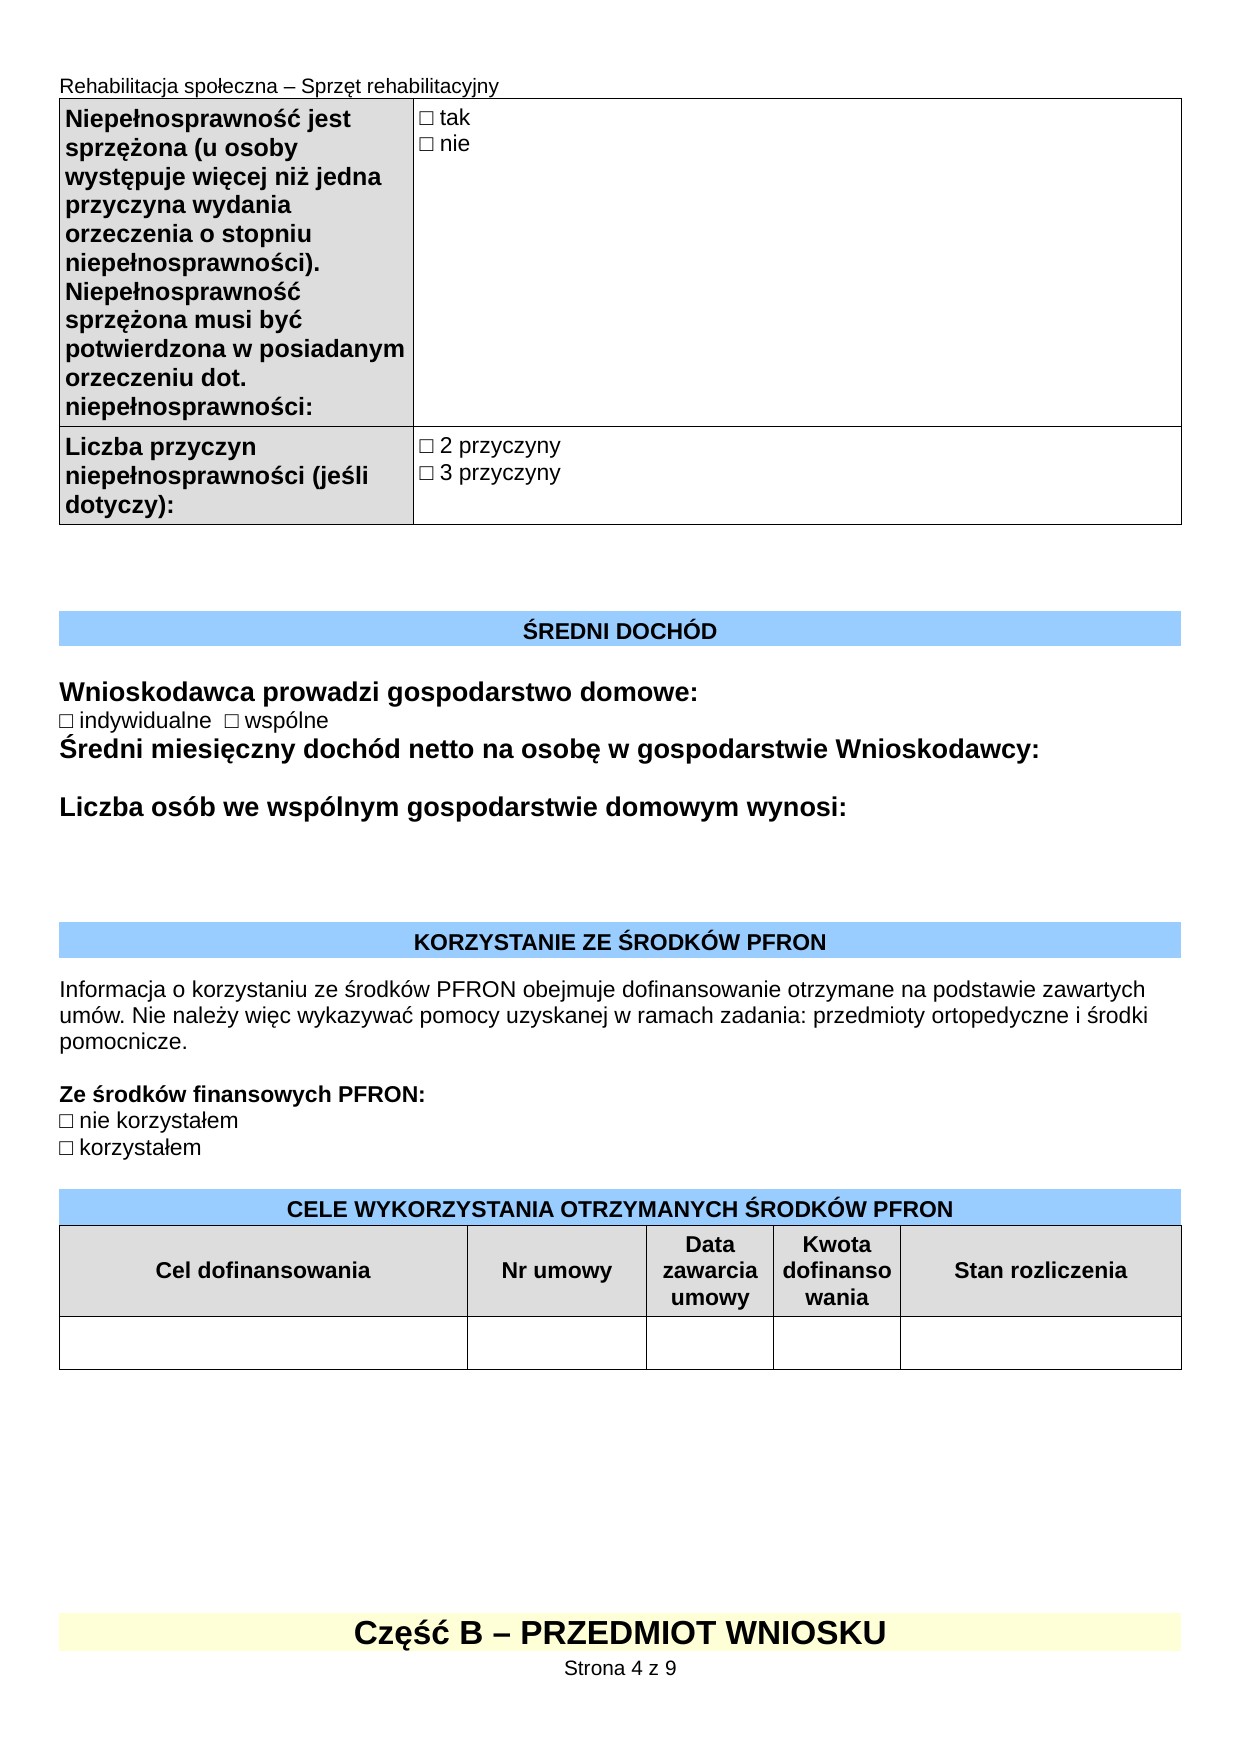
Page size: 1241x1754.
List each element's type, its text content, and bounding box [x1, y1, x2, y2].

table_cell □ 2 przyczyny □ 3 przyczyny [414, 427, 1181, 524]
subtitle ŚREDNI DOCHÓD [59, 611, 1181, 646]
text Średni miesięczny dochód netto na osobę w gospodarstwie Wnioskodawcy: [59, 733, 1181, 765]
table_cell [774, 1317, 900, 1369]
table_header Nr umowy [468, 1226, 646, 1316]
subtitle CELE WYKORZYSTANIA OTRZYMANYCH ŚRODKÓW PFRON [59, 1189, 1181, 1225]
text □ korzystałem [59, 1134, 1181, 1160]
table_header Kwota dofinansowania [774, 1226, 900, 1316]
text □ indywidualne □ wspólne [59, 707, 1181, 733]
subtitle KORZYSTANIE ZE ŚRODKÓW PFRON [59, 922, 1181, 958]
text Ze środków finansowych PFRON: [59, 1081, 1181, 1107]
text □ nie korzystałem [59, 1107, 1181, 1134]
table_cell Niepełnosprawność jest sprzężona (u osoby występuje więcej niż jedna przyczyna wydania orzeczenia o stopniu niepełnosprawności). Niepełnosprawność sprzężona musi być potwierdzona w posiadanym orzeczeniu dot. niepełnosprawności: [60, 99, 413, 426]
table_cell Liczba przyczyn niepełnosprawności (jeśli dotyczy): [60, 427, 413, 524]
table_cell □ tak □ nie [414, 99, 1181, 426]
table_header Stan rozliczenia [901, 1226, 1181, 1316]
text Liczba osób we wspólnym gospodarstwie domowym wynosi: [59, 791, 1181, 822]
text Wnioskodawca prowadzi gospodarstwo domowe: [59, 676, 1181, 707]
table_header Cel dofinansowania [60, 1226, 467, 1316]
table_cell [647, 1317, 773, 1369]
table_cell [901, 1317, 1181, 1369]
text Informacja o korzystaniu ze środków PFRON obejmuje dofinansowanie otrzymane na podstawie zawartych umów. Nie należy więc wykazywać pomocy uzyskanej w ramach zadania: przedmioty ortopedyczne i środki pomocnicze. [59, 976, 1181, 1054]
table_cell [468, 1317, 646, 1369]
table_header Data zawarcia umowy [647, 1226, 773, 1316]
subtitle Część B – PRZEDMIOT WNIOSKU [59, 1613, 1181, 1651]
table_cell [60, 1317, 467, 1369]
